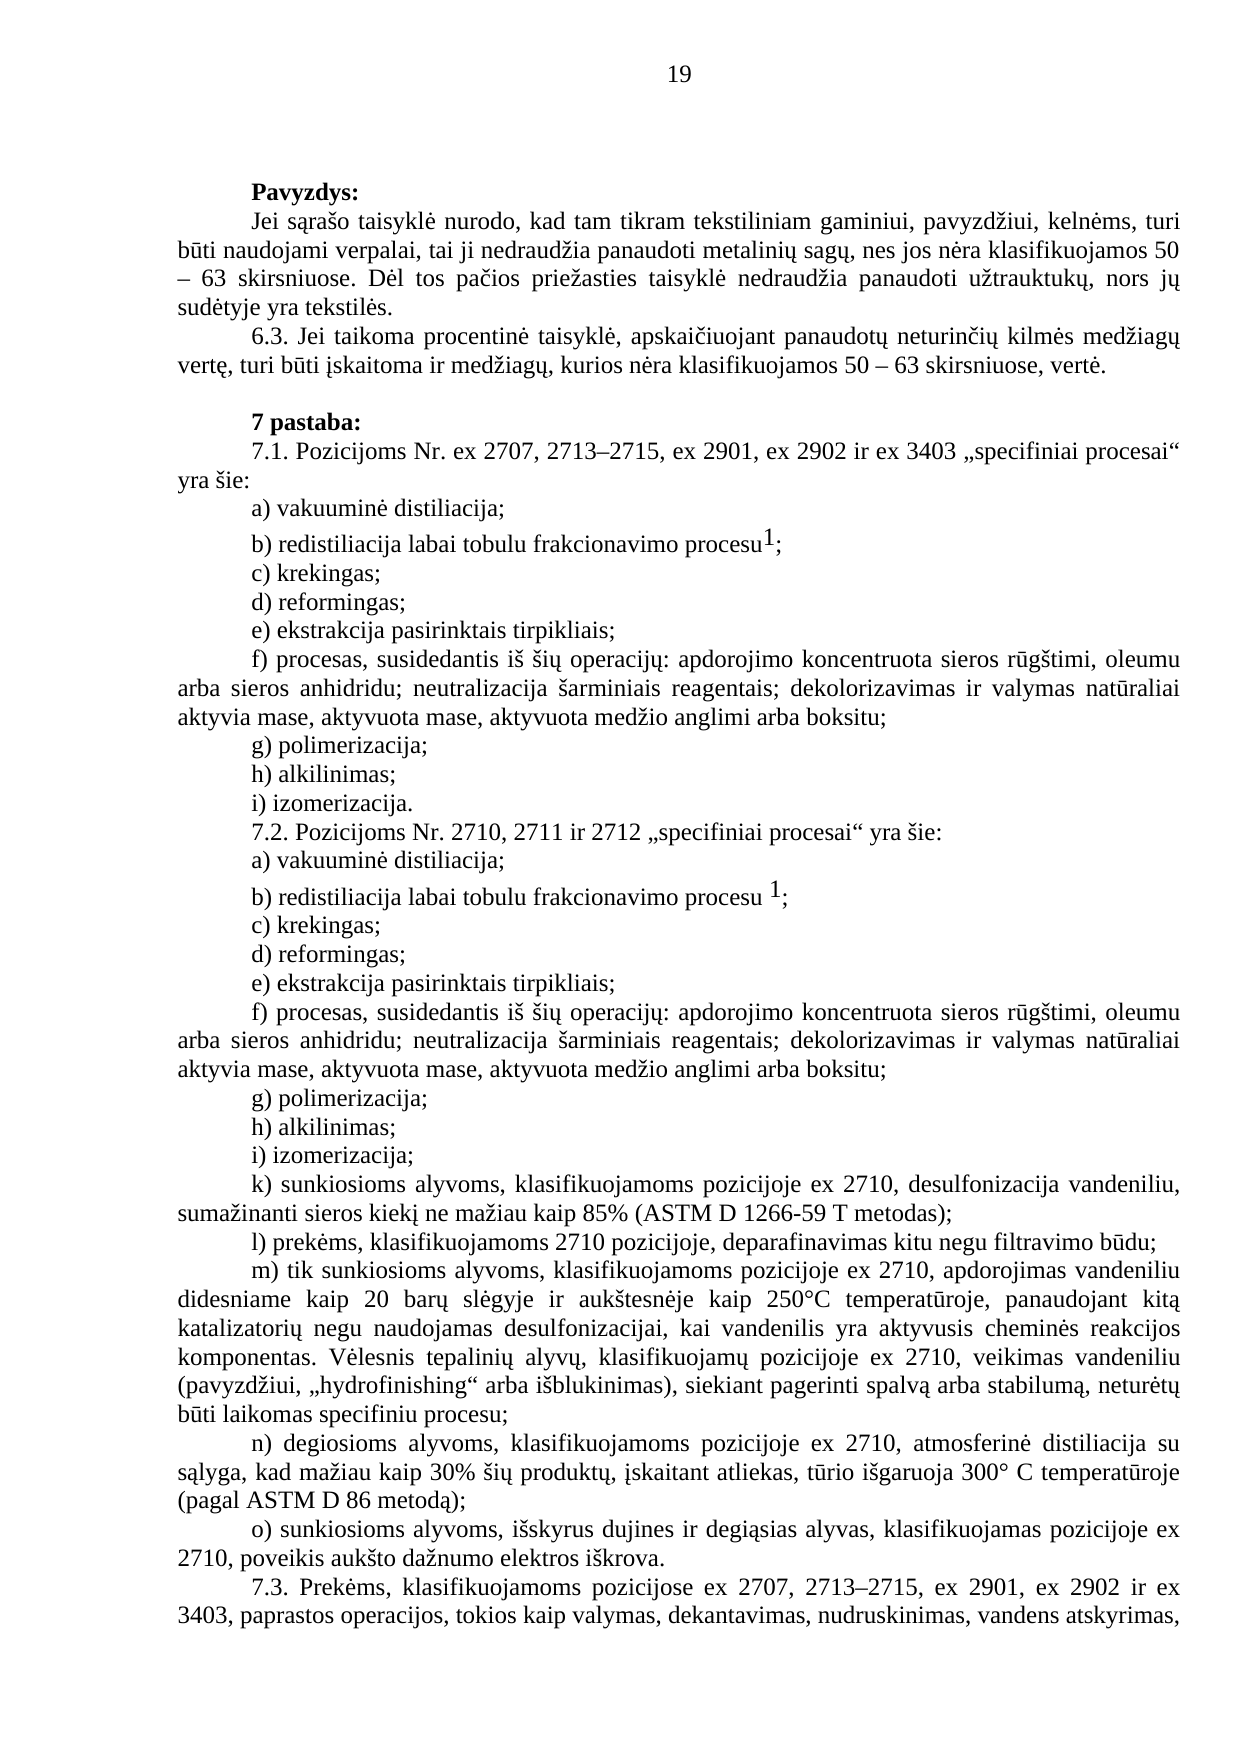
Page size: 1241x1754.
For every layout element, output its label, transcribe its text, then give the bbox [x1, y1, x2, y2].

text o) sunkiosioms alyvoms, išskyrus dujines ir degiąsias alyvas, klasifikuojamas pozicijoje ex 2710, poveikis aukšto dažnumo elektros iškrova. [177, 1514, 1181, 1572]
text 7.1. Pozicijoms Nr. ex 2707, 2713–2715, ex 2901, ex 2902 ir ex 3403 „specifiniai procesai“ yra šie: [177, 436, 1181, 493]
text 7.3. Prekėms, klasifikuojamoms pozicijose ex 2707, 2713–2715, ex 2901, ex 2902 ir ex 3403, paprastos operacijos, tokios kaip valymas, dekantavimas, nudruskinimas, vandens atskyrimas, [177, 1572, 1181, 1629]
text e) ekstrakcija pasirinktais tirpikliais; [177, 616, 1181, 644]
text h) alkilinimas; [177, 1112, 1181, 1140]
text n) degiosioms alyvoms, klasifikuojamoms pozicijoje ex 2710, atmosferinė distiliacija su sąlyga, kad mažiau kaip 30% šių produktų, įskaitant atliekas, tūrio išgaruoja 300° C temperatūroje (pagal ASTM D 86 metodą); [177, 1428, 1181, 1514]
text d) reformingas; [177, 939, 1181, 968]
text d) reformingas; [177, 587, 1181, 616]
text b) redistiliacija labai tobulu frakcionavimo procesu1; [177, 522, 1181, 558]
text g) polimerizacija; [177, 1083, 1181, 1112]
text i) izomerizacija; [177, 1140, 1181, 1169]
text g) polimerizacija; [177, 731, 1181, 759]
text 7 pastaba: [177, 407, 1181, 436]
text f) procesas, susidedantis iš šių operacijų: apdorojimo koncentruota sieros rūgštimi, oleumu arba sieros anhidridu; neutralizacija šarminiais reagentais; dekolorizavimas ir valymas natūraliai aktyvia mase, aktyvuota mase, aktyvuota medžio anglimi arba boksitu; [177, 997, 1181, 1083]
text a) vakuuminė distiliacija; [177, 493, 1181, 522]
text a) vakuuminė distiliacija; [177, 846, 1181, 874]
text Jei sąrašo taisyklė nurodo, kad tam tikram tekstiliniam gaminiui, pavyzdžiui, kelnėms, turi būti naudojami verpalai, tai ji nedraudžia panaudoti metalinių sagų, nes jos nėra klasifikuojamos 50 – 63 skirsniuose. Dėl tos pačios priežasties taisyklė nedraudžia panaudoti užtrauktukų, nors jų sudėtyje yra tekstilės. [177, 206, 1181, 321]
text 7.2. Pozicijoms Nr. 2710, 2711 ir 2712 „specifiniai procesai“ yra šie: [177, 817, 1181, 846]
text Pavyzdys: [177, 177, 1181, 206]
text c) krekingas; [177, 558, 1181, 587]
text k) sunkiosioms alyvoms, klasifikuojamoms pozicijoje ex 2710, desulfonizacija vandeniliu, sumažinanti sieros kiekį ne mažiau kaip 85% (ASTM D 1266-59 T metodas); [177, 1169, 1181, 1227]
text b) redistiliacija labai tobulu frakcionavimo procesu 1; [177, 874, 1181, 910]
text c) krekingas; [177, 910, 1181, 939]
text e) ekstrakcija pasirinktais tirpikliais; [177, 968, 1181, 997]
text l) prekėms, klasifikuojamoms 2710 pozicijoje, deparafinavimas kitu negu filtravimo būdu; [177, 1227, 1181, 1255]
text h) alkilinimas; [177, 759, 1181, 788]
text i) izomerizacija. [177, 788, 1181, 817]
text f) procesas, susidedantis iš šių operacijų: apdorojimo koncentruota sieros rūgštimi, oleumu arba sieros anhidridu; neutralizacija šarminiais reagentais; dekolorizavimas ir valymas natūraliai aktyvia mase, aktyvuota mase, aktyvuota medžio anglimi arba boksitu; [177, 644, 1181, 731]
text 6.3. Jei taikoma procentinė taisyklė, apskaičiuojant panaudotų neturinčių kilmės medžiagų vertę, turi būti įskaitoma ir medžiagų, kurios nėra klasifikuojamos 50 – 63 skirsniuose, vertė. [177, 321, 1181, 378]
text m) tik sunkiosioms alyvoms, klasifikuojamoms pozicijoje ex 2710, apdorojimas vandeniliu didesniame kaip 20 barų slėgyje ir aukštesnėje kaip 250°C temperatūroje, panaudojant kitą katalizatorių negu naudojamas desulfonizacijai, kai vandenilis yra aktyvusis cheminės reakcijos komponentas. Vėlesnis tepalinių alyvų, klasifikuojamų pozicijoje ex 2710, veikimas vandeniliu (pavyzdžiui, „hydrofinishing“ arba išblukinimas), siekiant pagerinti spalvą arba stabilumą, neturėtų būti laikomas specifiniu procesu; [177, 1255, 1181, 1428]
